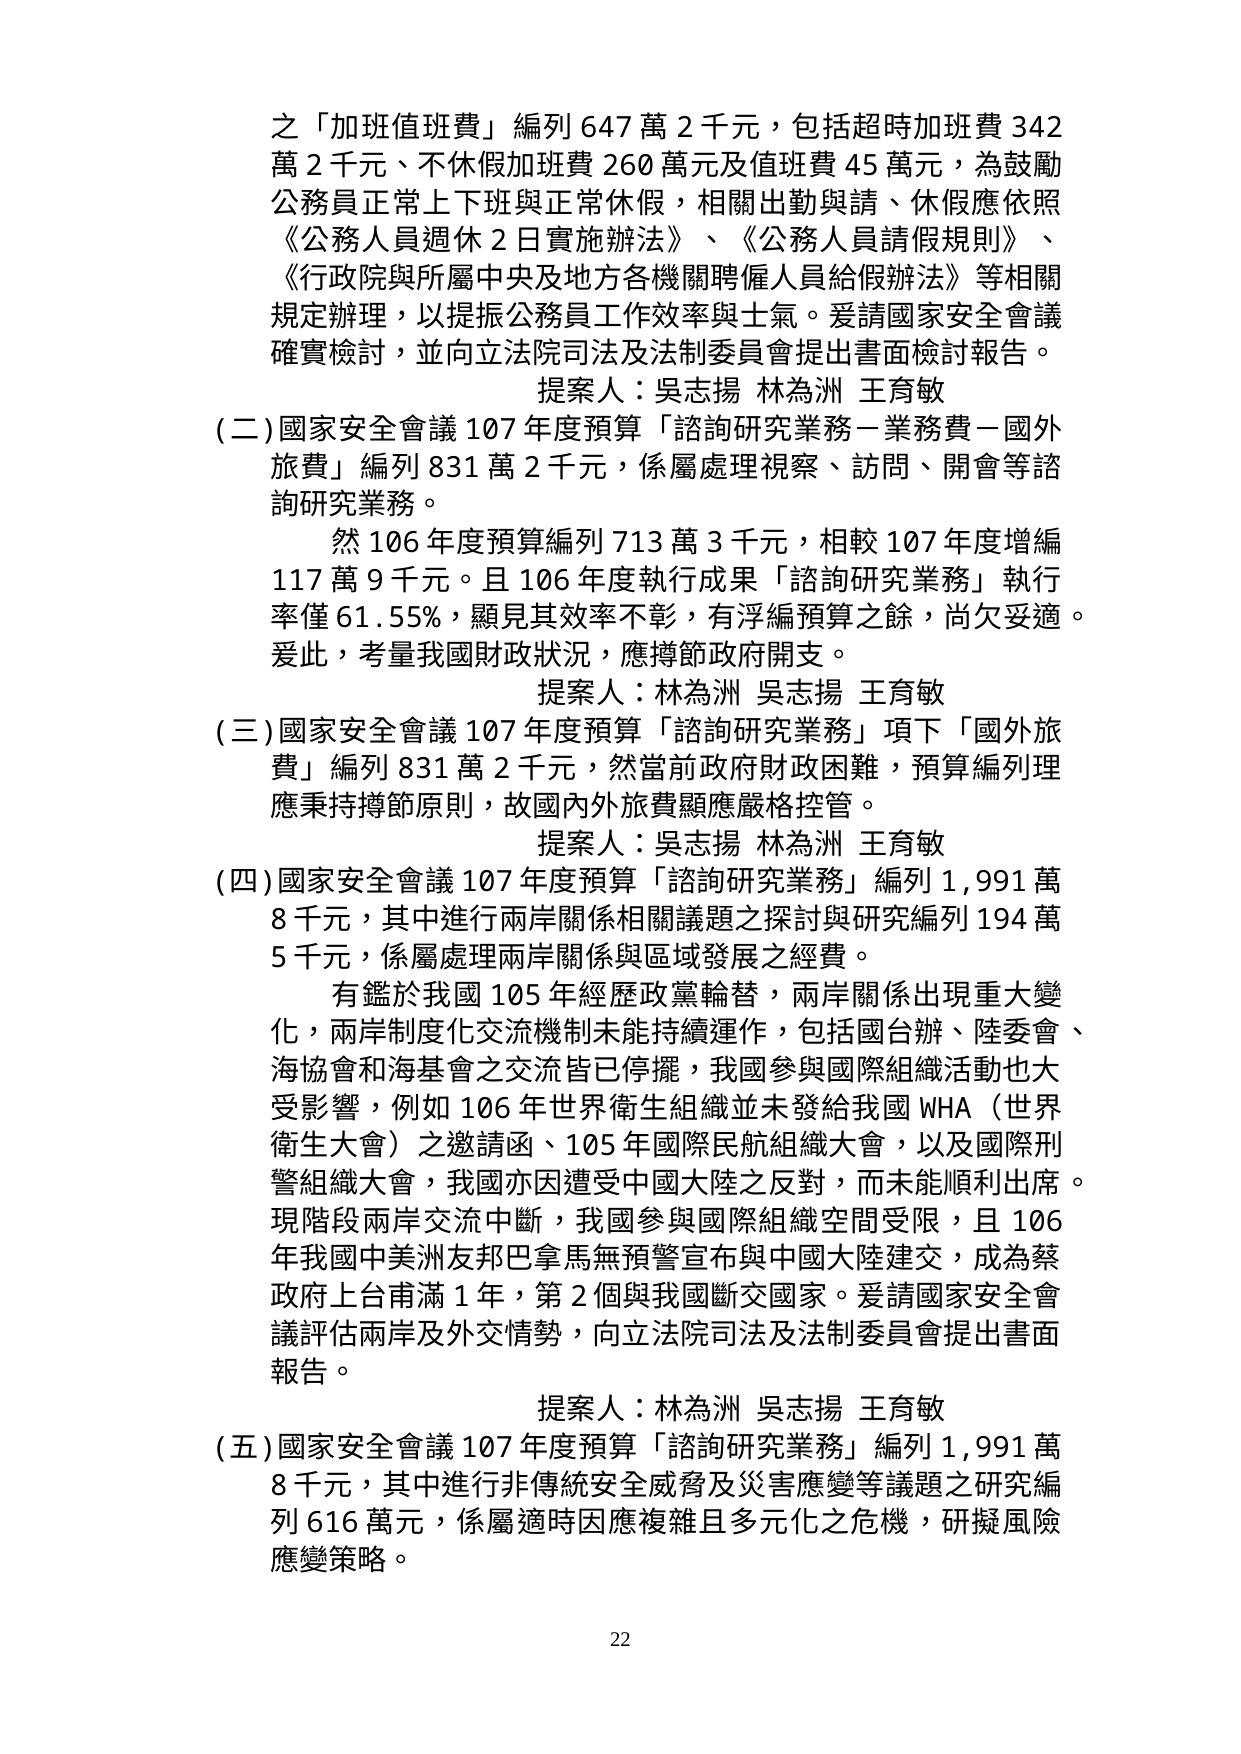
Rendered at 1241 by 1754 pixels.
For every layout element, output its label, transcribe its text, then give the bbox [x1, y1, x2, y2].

text 提案人：吳志揚 林為洲 王育敏 [537, 372, 1063, 409]
text 提案人：林為洲 吳志揚 王育敏 [537, 1390, 1063, 1427]
text (四)國家安全會議107年度預算「諮詢研究業務」編列1,991萬8千元，其中進行兩岸關係相關議題之探討與研究編列194萬5千元，係屬處理兩岸關係與區域發展之經費。 [211, 862, 1063, 975]
text 提案人：林為洲 吳志揚 王育敏 [537, 673, 1063, 711]
text 提案人：吳志揚 林為洲 王育敏 [537, 824, 1063, 862]
text (二)國家安全會議107年度預算「諮詢研究業務－業務費－國外旅費」編列831萬2千元，係屬處理視察、訪問、開會等諮詢研究業務。 [211, 409, 1063, 522]
text 之「加班值班費」編列647萬2千元，包括超時加班費342萬2千元、不休假加班費260萬元及值班費45萬元，為鼓勵公務員正常上下班與正常休假，相關出勤與請、休假應依照《公務人員週休2日實施辦法》、《公務人員請假規則》、《行政院與所屬中央及地方各機關聘僱人員給假辦法》等相關規定辦理，以提振公務員工作效率與士氣。爰請國家安全會議確實檢討，並向立法院司法及法制委員會提出書面檢討報告。 [211, 108, 1063, 372]
text (五)國家安全會議107年度預算「諮詢研究業務」編列1,991萬8千元，其中進行非傳統安全威脅及災害應變等議題之研究編列616萬元，係屬適時因應複雜且多元化之危機，研擬風險應變策略。 [211, 1427, 1063, 1578]
text 有鑑於我國105年經歷政黨輪替，兩岸關係出現重大變化，兩岸制度化交流機制未能持續運作，包括國台辦、陸委會、海協會和海基會之交流皆已停擺，我國參與國際組織活動也大受影響，例如106年世界衛生組織並未發給我國WHA（世界衛生大會）之邀請函、105年國際民航組織大會，以及國際刑警組織大會，我國亦因遭受中國大陸之反對，而未能順利出席。現階段兩岸交流中斷，我國參與國際組織空間受限，且106年我國中美洲友邦巴拿馬無預警宣布與中國大陸建交，成為蔡政府上台甫滿1年，第2個與我國斷交國家。爰請國家安全會議評估兩岸及外交情勢，向立法院司法及法制委員會提出書面報告。 [270, 975, 1063, 1390]
text (三)國家安全會議107年度預算「諮詢研究業務」項下「國外旅費」編列831萬2千元，然當前政府財政困難，預算編列理應秉持撙節原則，故國內外旅費顯應嚴格控管。 [211, 711, 1063, 824]
text 然106年度預算編列713萬3千元，相較107年度增編117萬9千元。且106年度執行成果「諮詢研究業務」執行率僅61.55%，顯見其效率不彰，有浮編預算之餘，尚欠妥適。爰此，考量我國財政狀況，應撙節政府開支。 [270, 522, 1063, 673]
